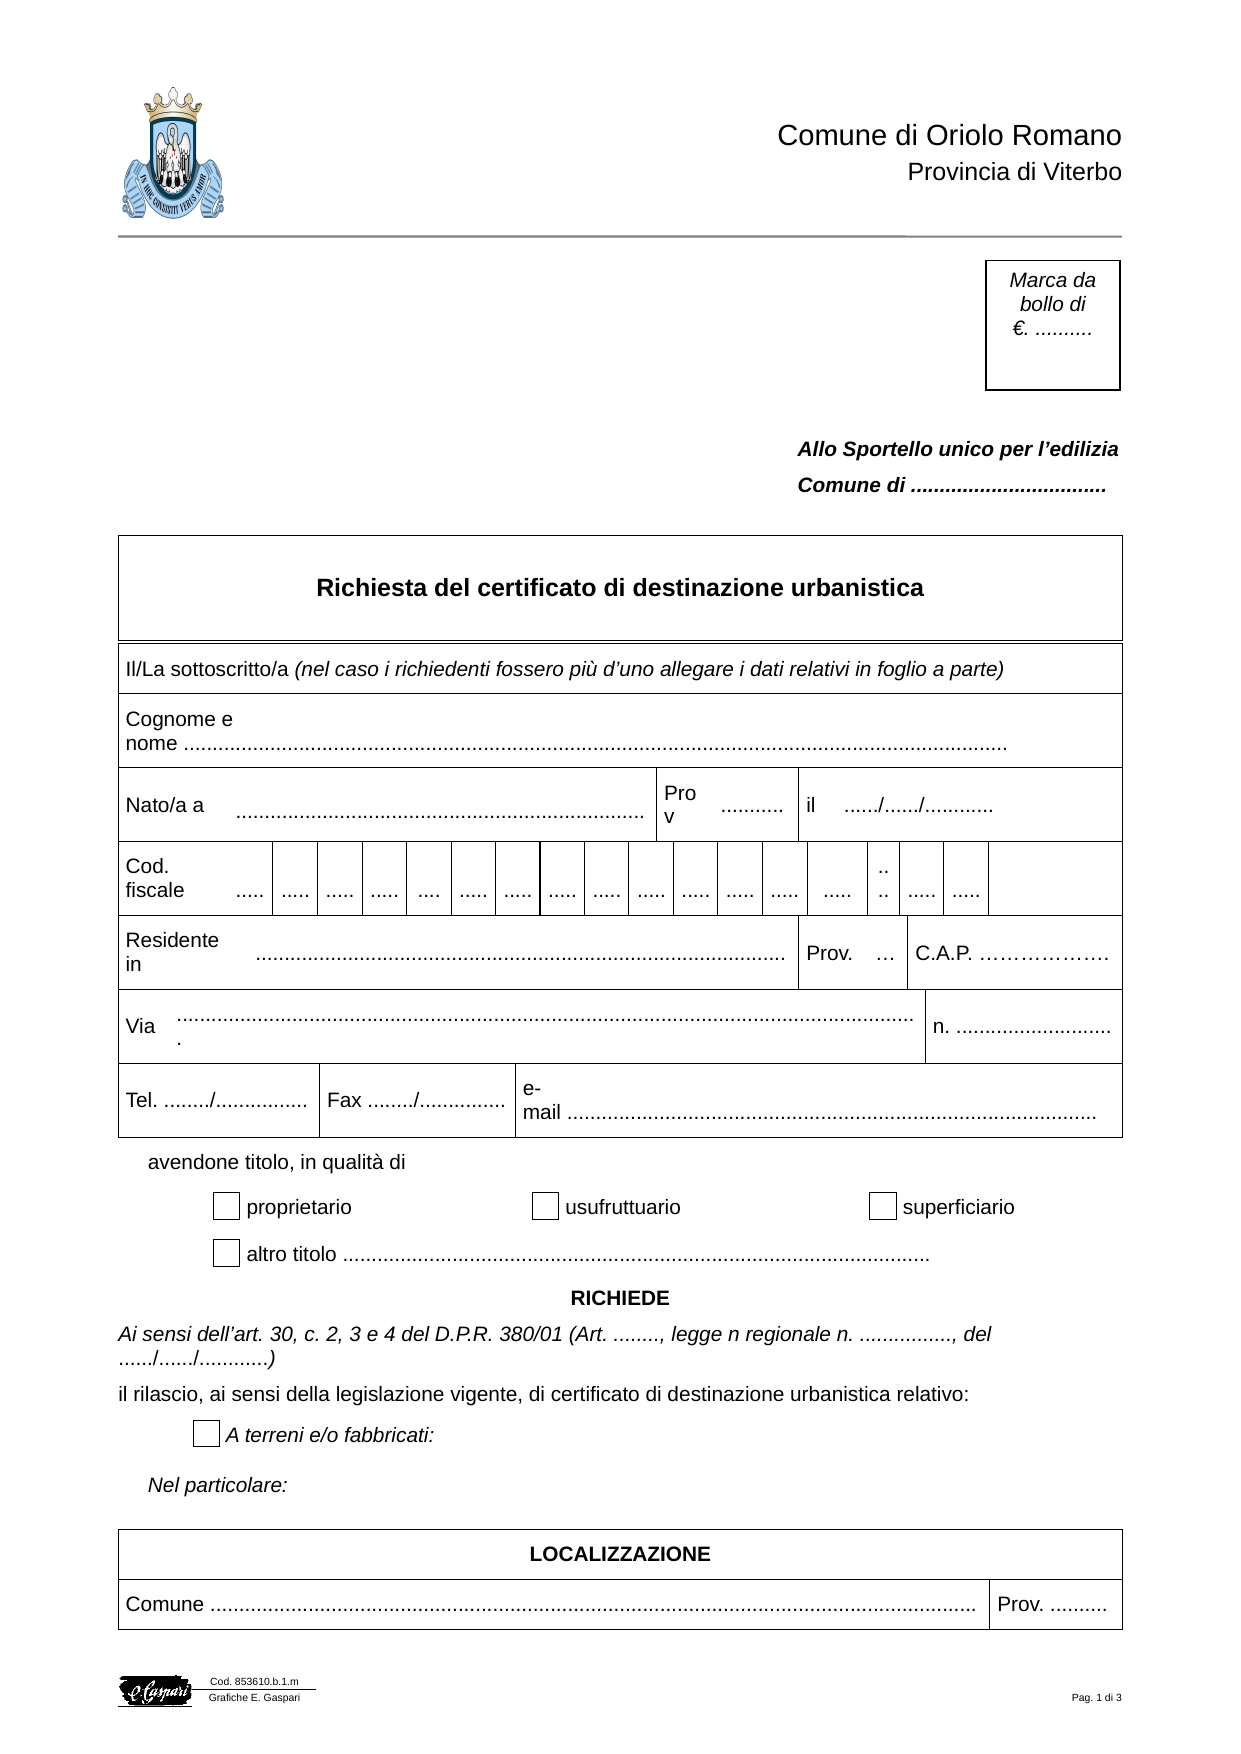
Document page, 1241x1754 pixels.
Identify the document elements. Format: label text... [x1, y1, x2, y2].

table_cell [989, 842, 1122, 915]
table_cell ..... [318, 842, 362, 915]
table_cell ..... [541, 842, 584, 915]
text A terreni e/o fabbricati: [192, 1419, 1122, 1447]
table_cell .... [868, 842, 899, 915]
text RICHIEDE [118, 1285, 1122, 1309]
table_cell ............................................................................................ [248, 916, 798, 989]
table_cell il [799, 768, 836, 841]
table_header Il/La sottoscritto/a (nel caso i richiedenti fossero più d’uno allegare i dati relativi in foglio a parte) [119, 644, 1122, 693]
table_cell .... [407, 842, 451, 915]
table_cell Prov. [799, 916, 868, 989]
table_cell Comune ..................................................................................................................................... [119, 1580, 989, 1629]
text Provincia di Viterbo [224, 157, 1122, 185]
picture [118, 1674, 192, 1706]
table_cell Fax ......../............... [320, 1064, 515, 1137]
table_cell ..... [273, 842, 317, 915]
text avendone titolo, in qualità di [118, 1150, 1122, 1174]
table_cell Residente in [119, 916, 248, 989]
picture [122, 87, 224, 219]
table_cell n. ........................... [926, 990, 1122, 1063]
table_cell Prov [657, 768, 713, 841]
table_cell ................................................................................................................................. [169, 990, 925, 1063]
text altro titolo ...................................................................................................... [118, 1238, 1122, 1267]
table_cell Via [119, 990, 169, 1063]
table_cell ..... [228, 842, 272, 915]
table_cell ..... [585, 842, 628, 915]
table_cell ....................................................................... [228, 768, 656, 841]
table_cell ..... [674, 842, 717, 915]
table_cell ..... [763, 842, 807, 915]
text Comune di .................................. [797, 473, 1122, 497]
table_cell ..... [363, 842, 406, 915]
table_header LOCALIZZAZIONE [119, 1530, 1122, 1579]
table_cell Cognome e nome ............................................................................................................................................... [119, 694, 1122, 767]
table_cell e-mail ............................................................................................ [516, 1064, 1122, 1137]
text Ai sensi dell’art. 30, c. 2, 3 e 4 del D.P.R. 380/01 (Art. ........, legge n regionale n. ................, del ....../....../............) [118, 1322, 1122, 1370]
table_cell ........... [713, 768, 798, 841]
table_cell ....../....../............ [836, 768, 1122, 841]
table_cell C.A.P. ………………. [908, 916, 1122, 989]
table_cell ..... [944, 842, 988, 915]
table_cell Nato/a a [119, 768, 228, 841]
table_cell ..... [452, 842, 495, 915]
table_cell Tel. ......../................ [119, 1064, 319, 1137]
text Nel particolare: [118, 1472, 1122, 1496]
text Allo Sportello unico per l’edilizia [797, 437, 1122, 461]
table_cell ..... [718, 842, 762, 915]
table_cell … [868, 916, 907, 989]
table_cell Prov. .......... [990, 1580, 1122, 1629]
table_cell ..... [629, 842, 673, 915]
table_cell Cod. fiscale [119, 842, 228, 915]
table_cell ..... [900, 842, 943, 915]
table_cell ..... [496, 842, 539, 915]
table_cell ..... [808, 842, 867, 915]
text Comune di Oriolo Romano [224, 118, 1122, 152]
text il rilascio, ai sensi della legislazione vigente, di certificato di destinazione urbanistica relativo: [118, 1382, 1122, 1406]
text proprietario usufruttuario superficiario [118, 1191, 1122, 1220]
table_header Richiesta del certificato di destinazione urbanistica [119, 536, 1122, 639]
